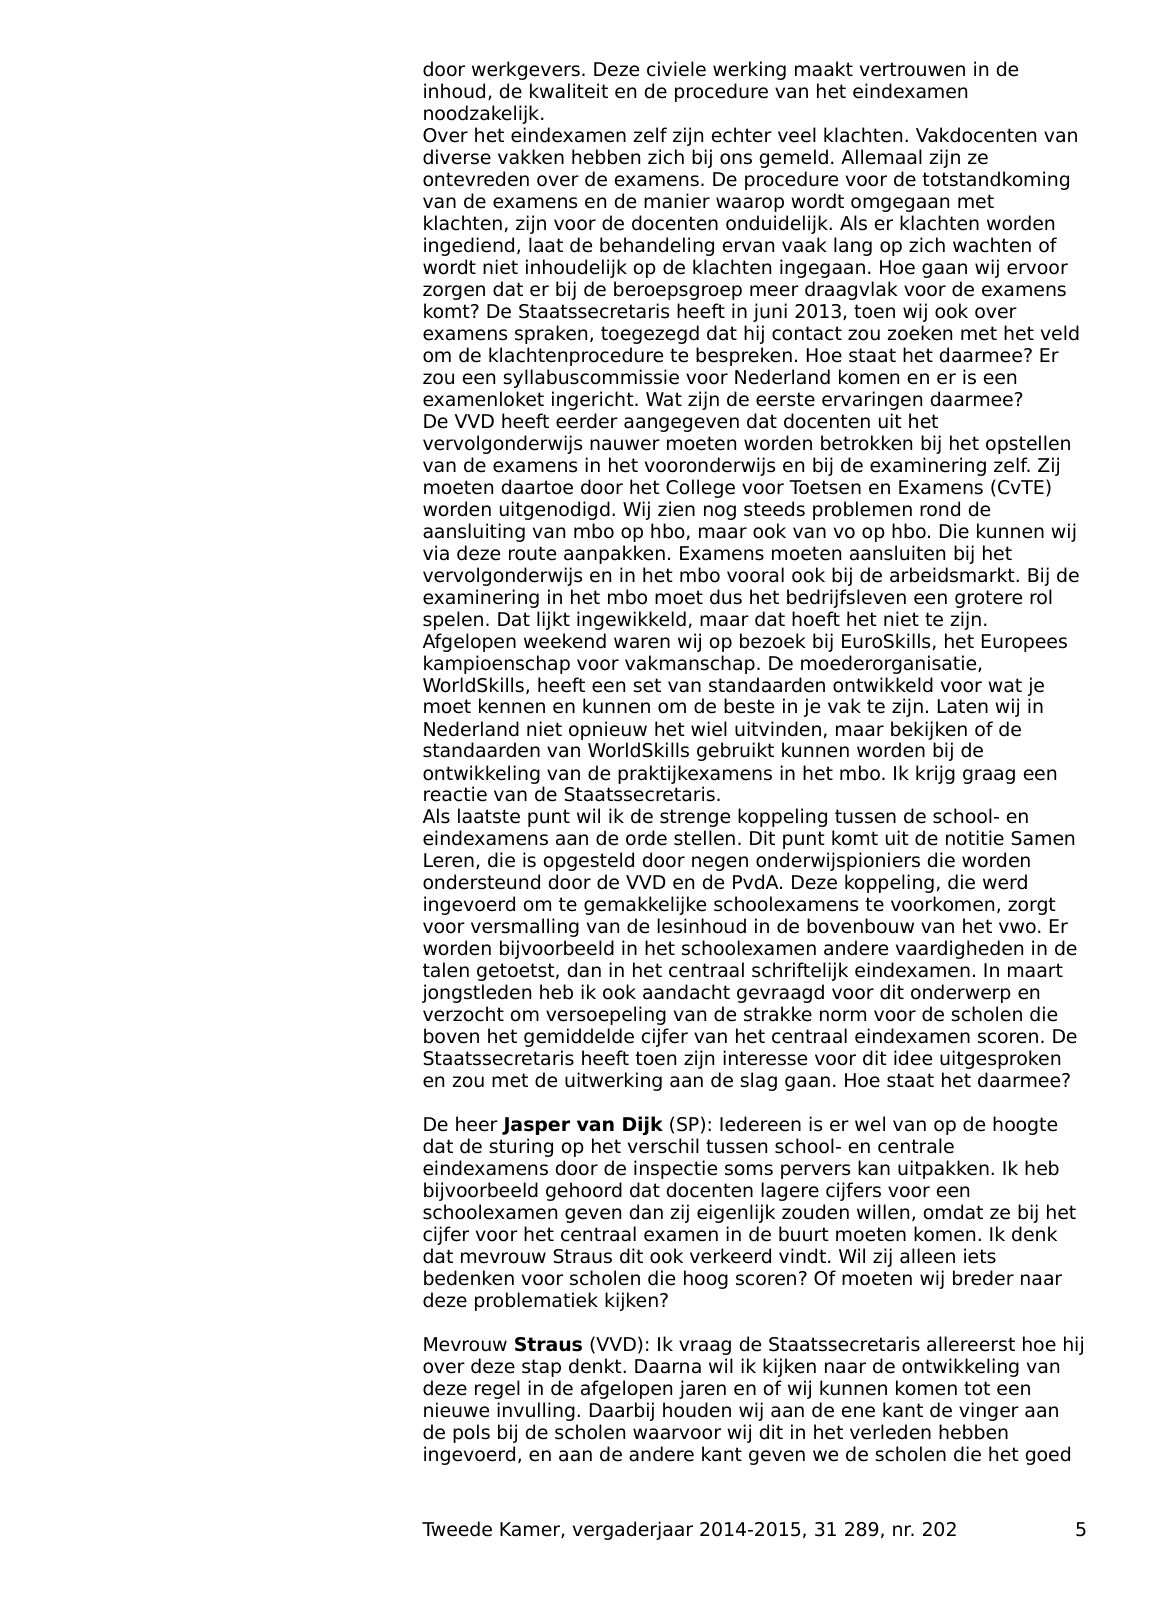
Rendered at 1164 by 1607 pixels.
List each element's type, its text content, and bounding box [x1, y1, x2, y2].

text Mevrouw Straus (VVD): Ik vraag de Staatssecretaris allereerst hoe hij over deze stap denkt. Daarna wil ik kijken naar de ontwikkeling van deze regel in de afgelopen jaren en of wij kunnen komen tot een nieuwe invulling. Daarbij houden wij aan de ene kant de vinger aan de pols bij de scholen waarvoor wij dit in het verleden hebben ingevoerd, en aan de andere kant geven we de scholen die het goed [422, 1334, 1087, 1466]
text door werkgevers. Deze civiele werking maakt vertrouwen in de inhoud, de kwaliteit en de procedure van het eindexamen noodzakelijk. [422, 59, 1087, 125]
text De heer Jasper van Dijk (SP): Iedereen is er wel van op de hoogte dat de sturing op het verschil tussen school- en centrale eindexamens door de inspectie soms pervers kan uitpakken. Ik heb bijvoorbeeld gehoord dat docenten lagere cijfers voor een schoolexamen geven dan zij eigenlijk zouden willen, omdat ze bij het cijfer voor het centraal examen in de buurt moeten komen. Ik denk dat mevrouw Straus dit ook verkeerd vindt. Wil zij alleen iets bedenken voor scholen die hoog scoren? Of moeten wij breder naar deze problematiek kijken? [422, 1114, 1087, 1312]
text Over het eindexamen zelf zijn echter veel klachten. Vakdocenten van diverse vakken hebben zich bij ons gemeld. Allemaal zijn ze ontevreden over de examens. De procedure voor de totstandkoming van de examens en de manier waarop wordt omgegaan met klachten, zijn voor de docenten onduidelijk. Als er klachten worden ingediend, laat de behandeling ervan vaak lang op zich wachten of wordt niet inhoudelijk op de klachten ingegaan. Hoe gaan wij ervoor zorgen dat er bij de beroepsgroep meer draagvlak voor de examens komt? De Staatssecretaris heeft in juni 2013, toen wij ook over examens spraken, toegezegd dat hij contact zou zoeken met het veld om de klachtenprocedure te bespreken. Hoe staat het daarmee? Er zou een syllabuscommissie voor Nederland komen en er is een examenloket ingericht. Wat zijn de eerste ervaringen daarmee? [422, 125, 1087, 411]
text De VVD heeft eerder aangegeven dat docenten uit het vervolgonderwijs nauwer moeten worden betrokken bij het opstellen van de examens in het vooronderwijs en bij de examinering zelf. Zij moeten daartoe door het College voor Toetsen en Examens (CvTE) worden uitgenodigd. Wij zien nog steeds problemen rond de aansluiting van mbo op hbo, maar ook van vo op hbo. Die kunnen wij via deze route aanpakken. Examens moeten aansluiten bij het vervolgonderwijs en in het mbo vooral ook bij de arbeidsmarkt. Bij de examinering in het mbo moet dus het bedrijfsleven een grotere rol spelen. Dat lijkt ingewikkeld, maar dat hoeft het niet te zijn. Afgelopen weekend waren wij op bezoek bij EuroSkills, het Europees kampioenschap voor vakmanschap. De moederorganisatie, WorldSkills, heeft een set van standaarden ontwikkeld voor wat je moet kennen en kunnen om de beste in je vak te zijn. Laten wij in Nederland niet opnieuw het wiel uitvinden, maar bekijken of de standaarden van WorldSkills gebruikt kunnen worden bij de ontwikkeling van de praktijkexamens in het mbo. Ik krijg graag een reactie van de Staatssecretaris. [422, 411, 1087, 806]
text Als laatste punt wil ik de strenge koppeling tussen de school- en eindexamens aan de orde stellen. Dit punt komt uit de notitie Samen Leren, die is opgesteld door negen onderwijspioniers die worden ondersteund door de VVD en de PvdA. Deze koppeling, die werd ingevoerd om te gemakkelijke schoolexamens te voorkomen, zorgt voor versmalling van de lesinhoud in de bovenbouw van het vwo. Er worden bijvoorbeeld in het schoolexamen andere vaardigheden in de talen getoetst, dan in het centraal schriftelijk eindexamen. In maart jongstleden heb ik ook aandacht gevraagd voor dit onderwerp en verzocht om versoepeling van de strakke norm voor de scholen die boven het gemiddelde cijfer van het centraal eindexamen scoren. De Staatssecretaris heeft toen zijn interesse voor dit idee uitgesproken en zou met de uitwerking aan de slag gaan. Hoe staat het daarmee? [422, 806, 1087, 1092]
